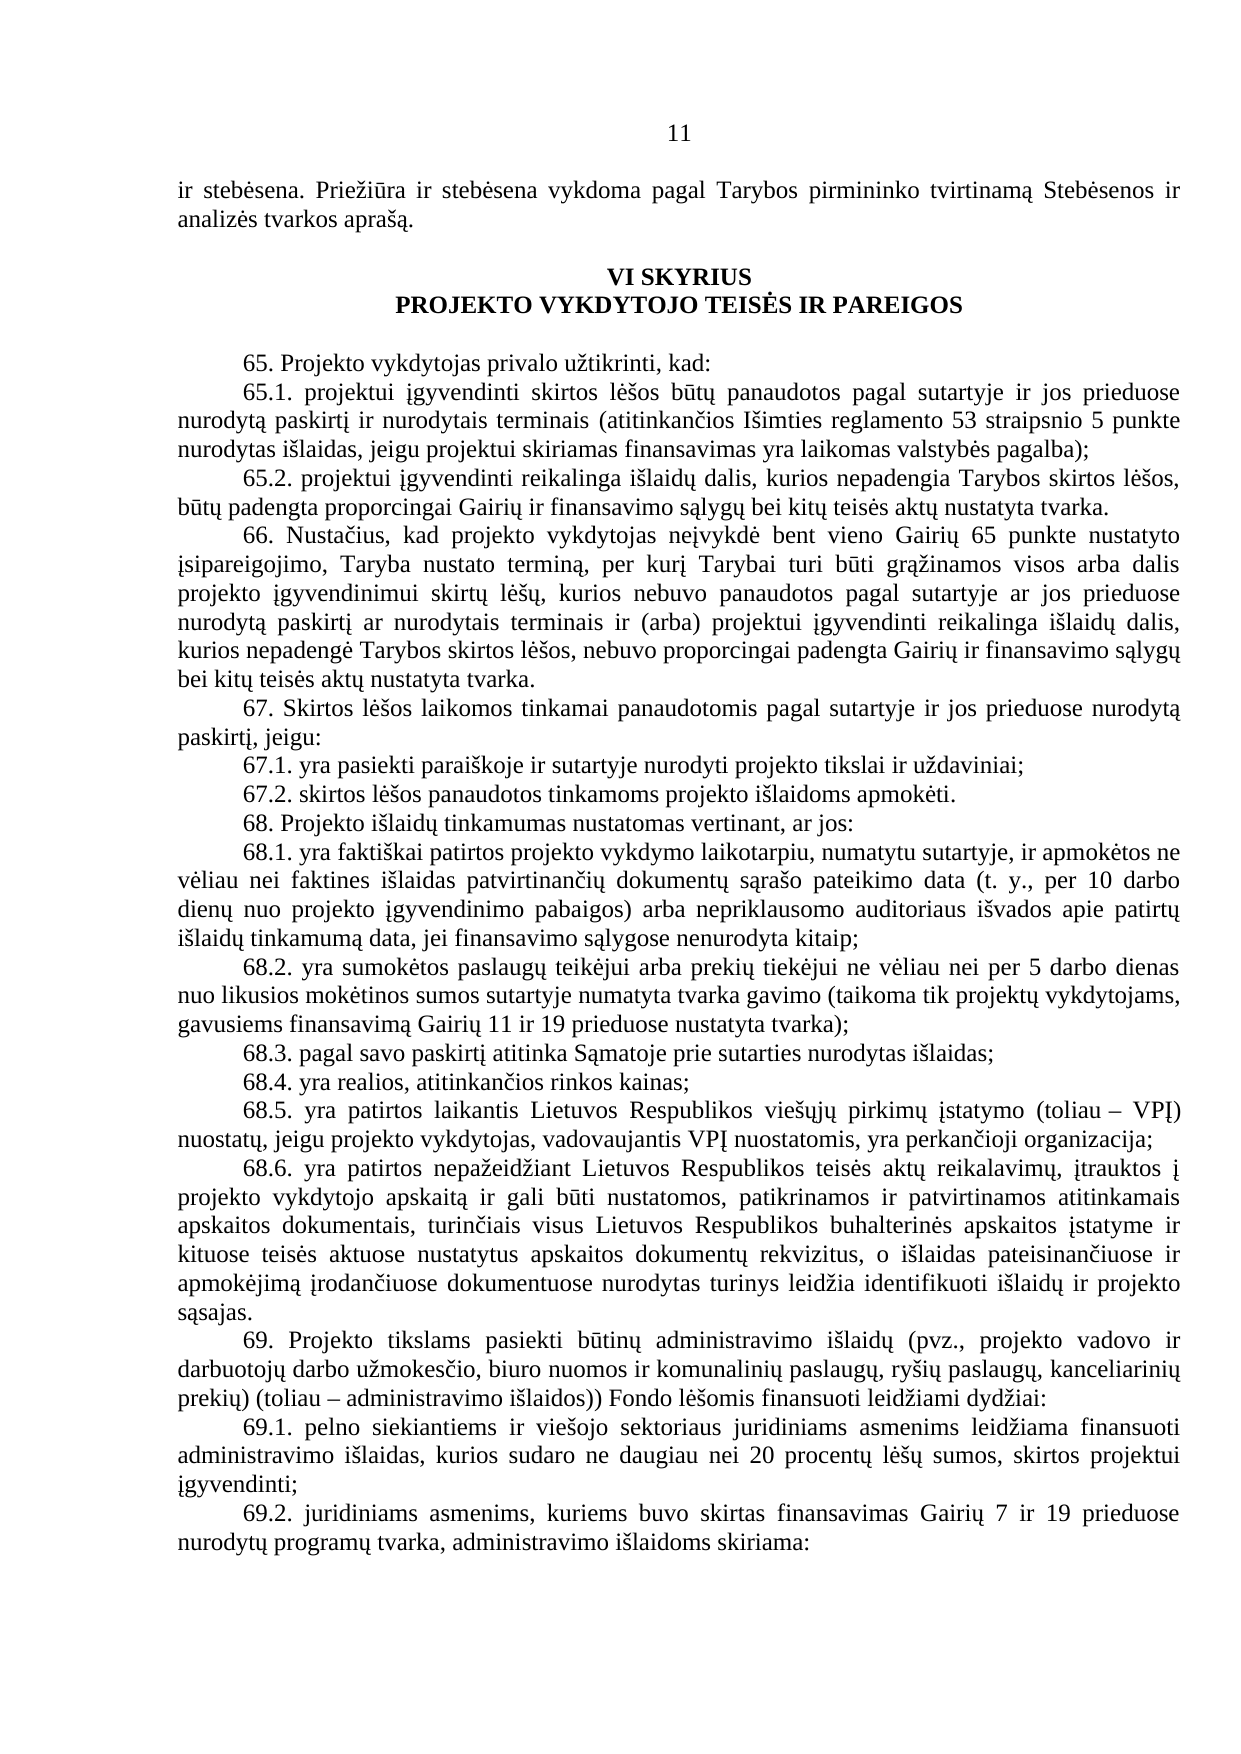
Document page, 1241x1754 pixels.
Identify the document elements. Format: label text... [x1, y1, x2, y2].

text 69.2. juridiniams asmenims, kuriems buvo skirtas finansavimas Gairių 7 ir 19 prieduose nurodytų programų tvarka, administravimo išlaidoms skiriama: [177, 1498, 1181, 1556]
text 68.1. yra faktiškai patirtos projekto vykdymo laikotarpiu, numatytu sutartyje, ir apmokėtos ne vėliau nei faktines išlaidas patvirtinančių dokumentų sąrašo pateikimo data (t. y., per 10 darbo dienų nuo projekto įgyvendinimo pabaigos) arba nepriklausomo auditoriaus išvados apie patirtų išlaidų tinkamumą data, jei finansavimo sąlygose nenurodyta kitaip; [177, 837, 1181, 952]
text 68. Projekto išlaidų tinkamumas nustatomas vertinant, ar jos: [177, 808, 1181, 837]
text 68.5. yra patirtos laikantis Lietuvos Respublikos viešųjų pirkimų įstatymo (toliau – VPĮ) nuostatų, jeigu projekto vykdytojas, vadovaujantis VPĮ nuostatomis, yra perkančioji organizacija; [177, 1096, 1181, 1153]
text 68.4. yra realios, atitinkančios rinkos kainas; [177, 1067, 1181, 1096]
text 68.2. yra sumokėtos paslaugų teikėjui arba prekių tiekėjui ne vėliau nei per 5 darbo dienas nuo likusios mokėtinos sumos sutartyje numatyta tvarka gavimo (taikoma tik projektų vykdytojams, gavusiems finansavimą Gairių 11 ir 19 prieduose nustatyta tvarka); [177, 952, 1181, 1038]
text 66. Nustačius, kad projekto vykdytojas neįvykdė bent vieno Gairių 65 punkte nustatyto įsipareigojimo, Taryba nustato terminą, per kurį Tarybai turi būti grąžinamos visos arba dalis projekto įgyvendinimui skirtų lėšų, kurios nebuvo panaudotos pagal sutartyje ar jos prieduose nurodytą paskirtį ar nurodytais terminais ir (arba) projektui įgyvendinti reikalinga išlaidų dalis, kurios nepadengė Tarybos skirtos lėšos, nebuvo proporcingai padengta Gairių ir finansavimo sąlygų bei kitų teisės aktų nustatyta tvarka. [177, 521, 1181, 693]
text 67.1. yra pasiekti paraiškoje ir sutartyje nurodyti projekto tikslai ir uždaviniai; [177, 751, 1181, 779]
text PROJEKTO VYKDYTOJO TEISĖS IR PAREIGOS [177, 291, 1181, 319]
text 68.6. yra patirtos nepažeidžiant Lietuvos Respublikos teisės aktų reikalavimų, įtrauktos į projekto vykdytojo apskaitą ir gali būti nustatomos, patikrinamos ir patvirtinamos atitinkamais apskaitos dokumentais, turinčiais visus Lietuvos Respublikos buhalterinės apskaitos įstatyme ir kituose teisės aktuose nustatytus apskaitos dokumentų rekvizitus, o išlaidas pateisinančiuose ir apmokėjimą įrodančiuose dokumentuose nurodytas turinys leidžia identifikuoti išlaidų ir projekto sąsajas. [177, 1153, 1181, 1326]
text 67. Skirtos lėšos laikomos tinkamai panaudotomis pagal sutartyje ir jos prieduose nurodytą paskirtį, jeigu: [177, 693, 1181, 751]
text 65.1. projektui įgyvendinti skirtos lėšos būtų panaudotos pagal sutartyje ir jos prieduose nurodytą paskirtį ir nurodytais terminais (atitinkančios Išimties reglamento 53 straipsnio 5 punkte nurodytas išlaidas, jeigu projektui skiriamas finansavimas yra laikomas valstybės pagalba); [177, 377, 1181, 463]
text ir stebėsena. Priežiūra ir stebėsena vykdoma pagal Tarybos pirmininko tvirtinamą Stebėsenos ir analizės tvarkos aprašą. [177, 176, 1181, 233]
text 69.1. pelno siekiantiems ir viešojo sektoriaus juridiniams asmenims leidžiama finansuoti administravimo išlaidas, kurios sudaro ne daugiau nei 20 procentų lėšų sumos, skirtos projektui įgyvendinti; [177, 1412, 1181, 1498]
text 67.2. skirtos lėšos panaudotos tinkamoms projekto išlaidoms apmokėti. [177, 779, 1181, 808]
text VI SKYRIUS [177, 262, 1181, 291]
text 65. Projekto vykdytojas privalo užtikrinti, kad: [177, 348, 1181, 377]
text 68.3. pagal savo paskirtį atitinka Sąmatoje prie sutarties nurodytas išlaidas; [177, 1038, 1181, 1067]
text 65.2. projektui įgyvendinti reikalinga išlaidų dalis, kurios nepadengia Tarybos skirtos lėšos, būtų padengta proporcingai Gairių ir finansavimo sąlygų bei kitų teisės aktų nustatyta tvarka. [177, 463, 1181, 521]
text 69. Projekto tikslams pasiekti būtinų administravimo išlaidų (pvz., projekto vadovo ir darbuotojų darbo užmokesčio, biuro nuomos ir komunalinių paslaugų, ryšių paslaugų, kanceliarinių prekių) (toliau – administravimo išlaidos)) Fondo lėšomis finansuoti leidžiami dydžiai: [177, 1326, 1181, 1412]
